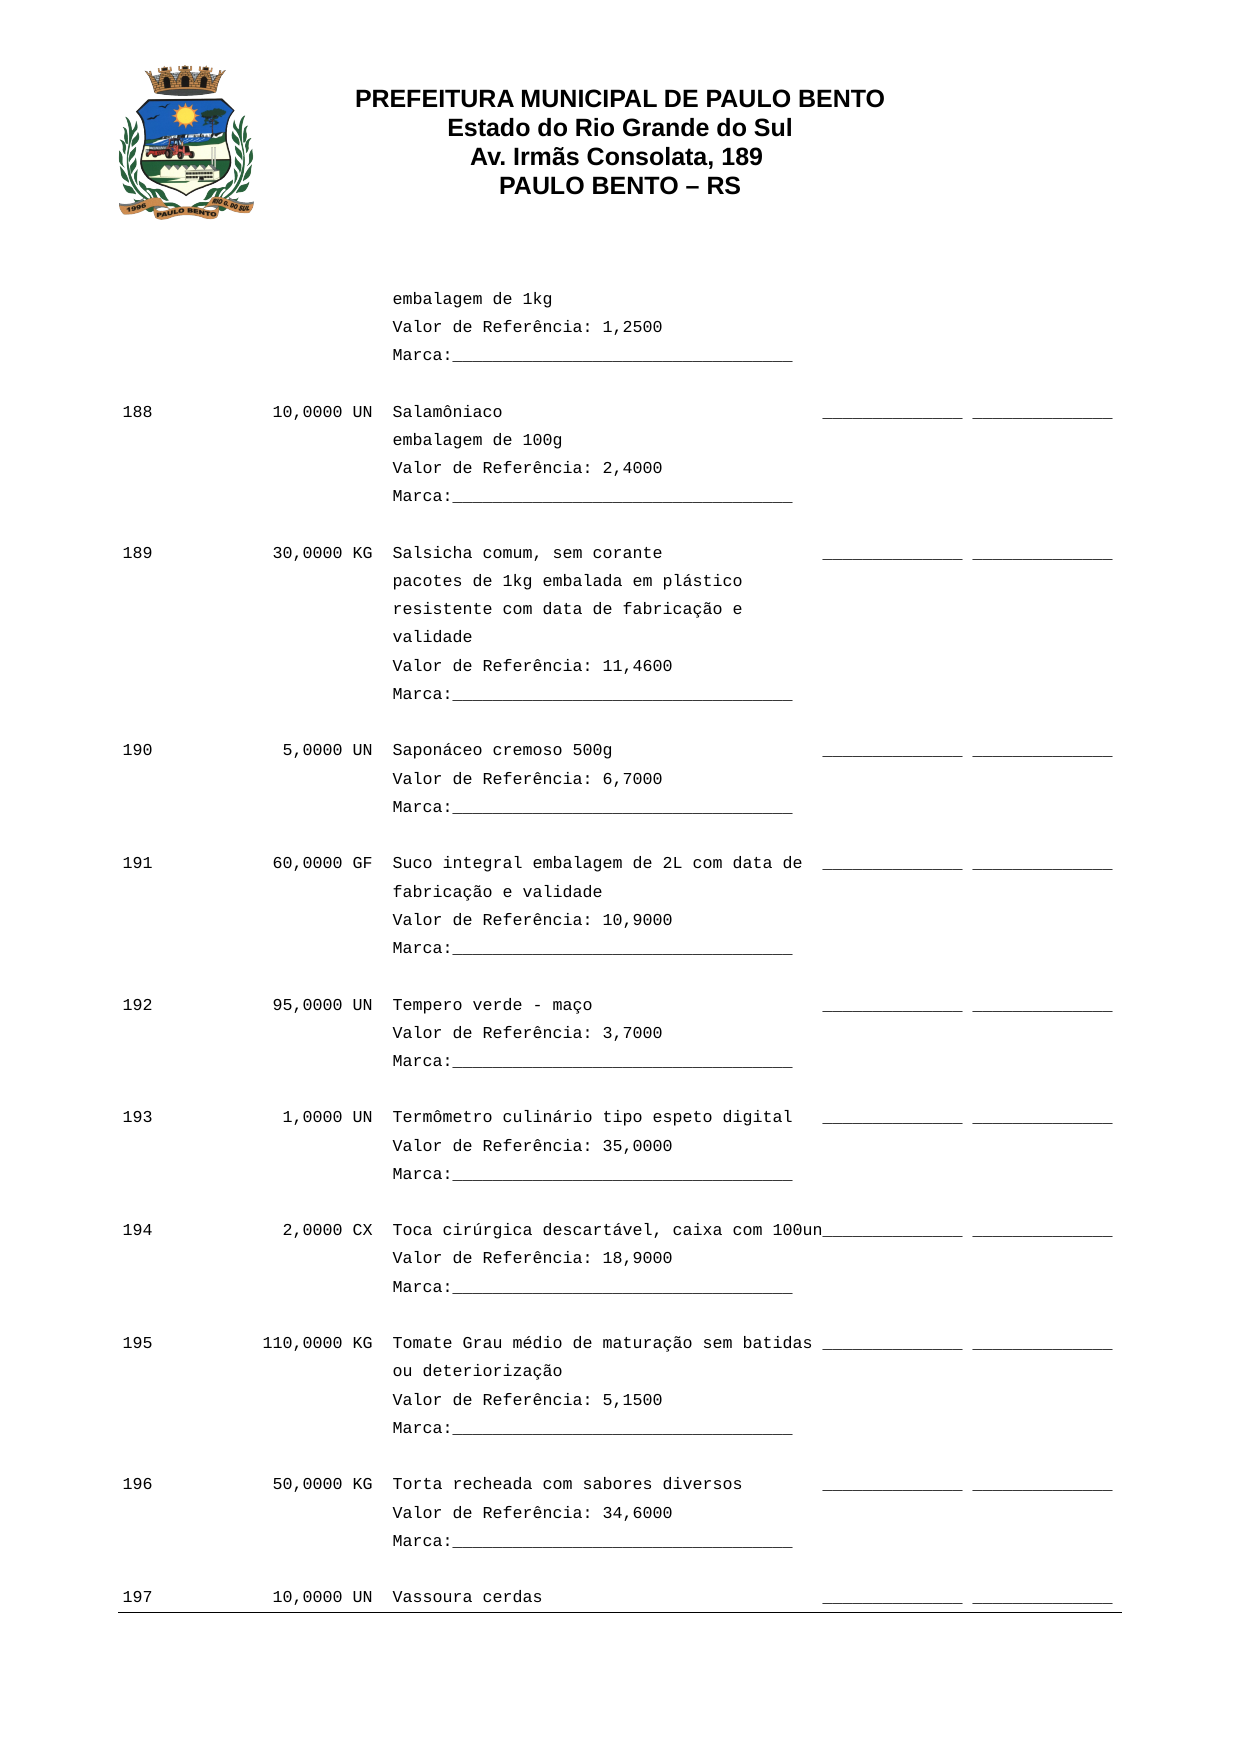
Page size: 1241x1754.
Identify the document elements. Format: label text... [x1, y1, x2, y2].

picture [118, 65, 254, 220]
text embalagem de 1kg Valor de Referência: 1,2500 Marca:__________________________________ 188 10,0000 UN Salamôniaco ______________ ______________ embalagem de 100g Valor de Referência: 2,4000 Marca:__________________________________ 189 30,0000 KG Salsicha comum, sem corante ______________ ______________ pacotes de 1kg embalada em plástico resistente com data de fabricação e validade Valor de Referência: 11,4600 Marca:__________________________________ 190 5,0000 UN Saponáceo cremoso 500g ______________ ______________ Valor de Referência: 6,7000 Marca:__________________________________ 191 60,0000 GF Suco integral embalagem de 2L com data de ______________ ______________ fabricação e validade Valor de Referência: 10,9000 Marca:__________________________________ 192 95,0000 UN Tempero verde - maço ______________ ______________ Valor de Referência: 3,7000 Marca:__________________________________ 193 1,0000 UN Termômetro culinário tipo espeto digital ______________ ______________ Valor de Referência: 35,0000 Marca:__________________________________ 194 2,0000 CX Toca cirúrgica descartável, caixa com 100un______________ ______________ Valor de Referência: 18,9000 Marca:__________________________________ 195 110,0000 KG Tomate Grau médio de maturação sem batidas ______________ ______________ ou deteriorização Valor de Referência: 5,1500 Marca:__________________________________ 196 50,0000 KG Torta recheada com sabores diversos ______________ ______________ Valor de Referência: 34,6000 Marca:__________________________________ 197 10,0000 UN Vassoura cerdas ______________ ______________ [118, 286, 1122, 1612]
